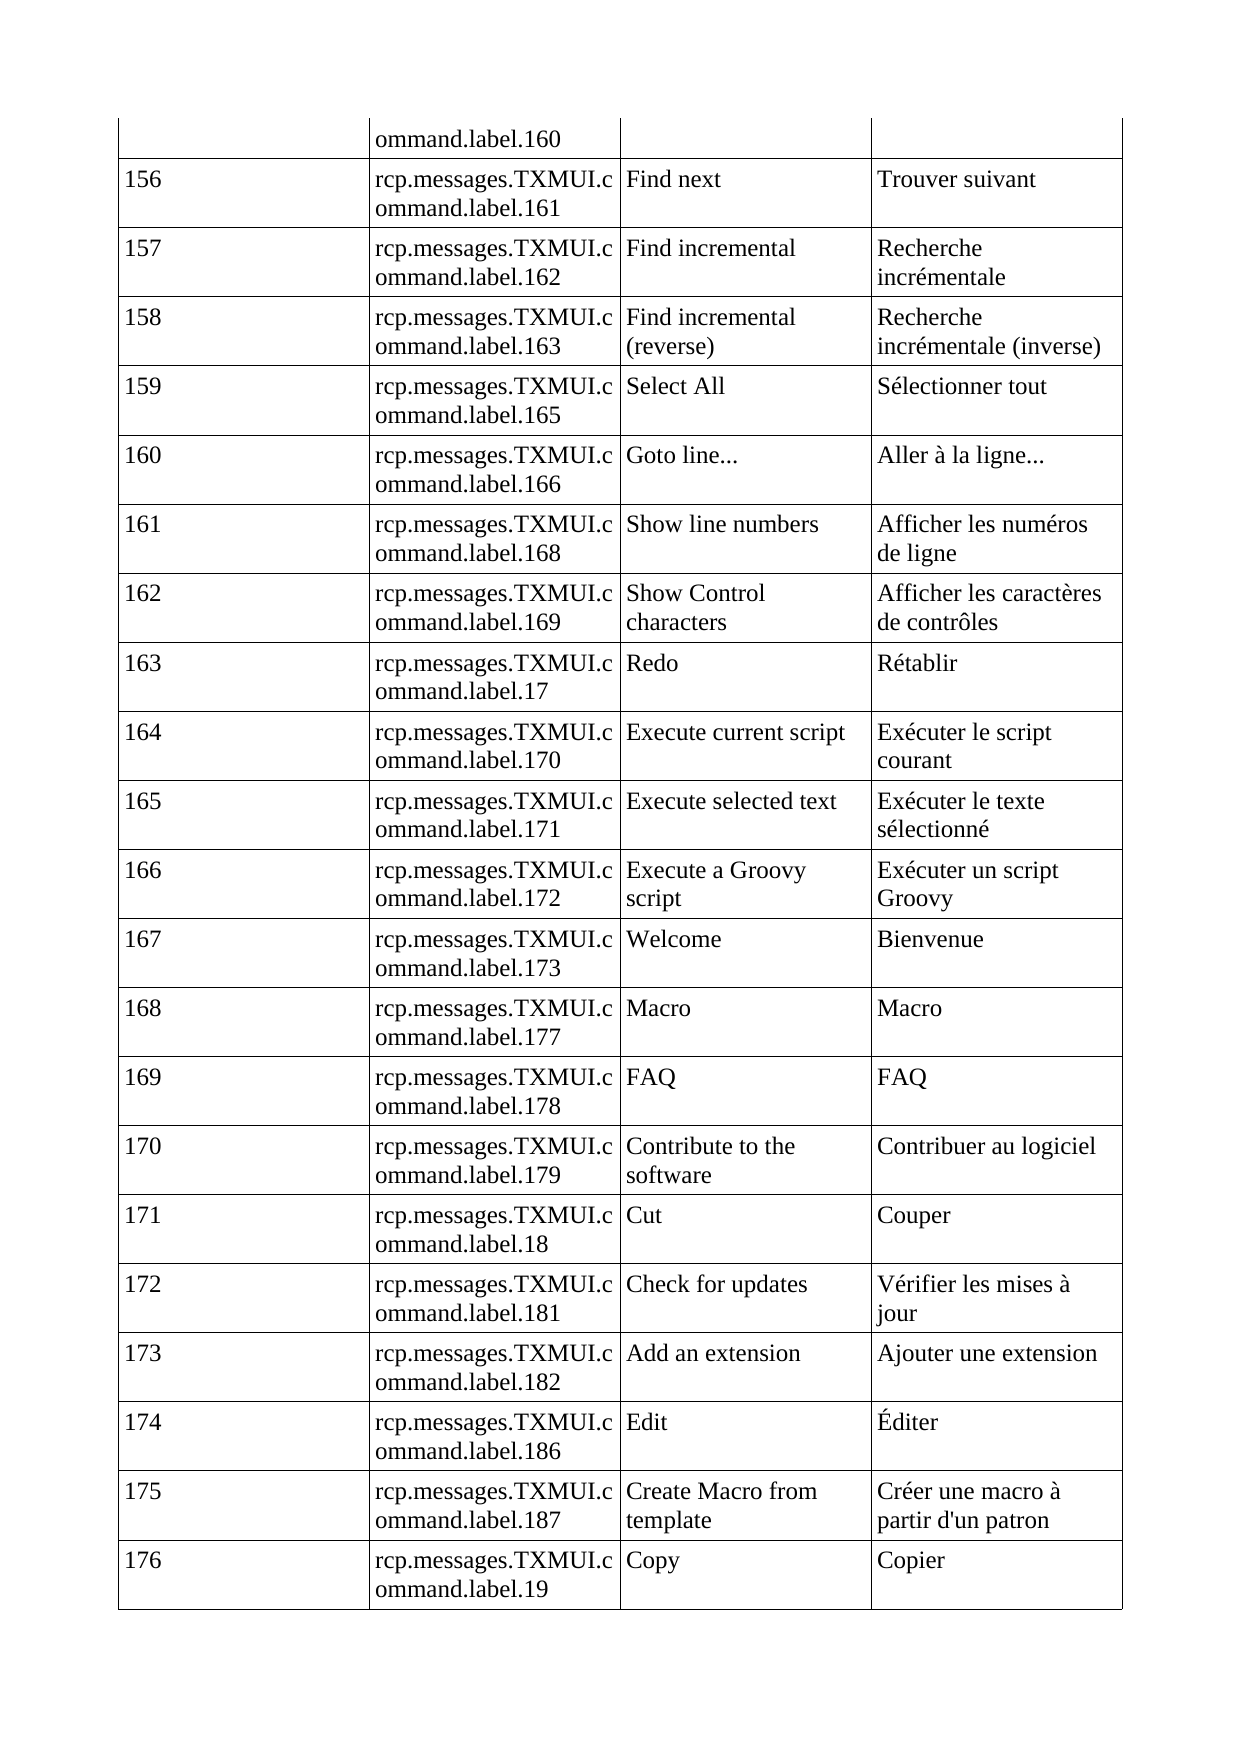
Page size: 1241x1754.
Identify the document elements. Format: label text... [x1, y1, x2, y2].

table_cell rcp.messages.TXMUI.command.label.177 [370, 988, 620, 1056]
table_cell 161 [119, 505, 369, 573]
table_cell Find incremental (reverse) [621, 297, 871, 365]
table_cell Bienvenue [872, 919, 1122, 987]
table_cell Macro [621, 988, 871, 1056]
table_cell Goto line... [621, 436, 871, 504]
table_cell 157 [119, 228, 369, 296]
table_cell [621, 118, 871, 158]
table_cell rcp.messages.TXMUI.command.label.163 [370, 297, 620, 365]
table_cell 173 [119, 1333, 369, 1401]
table_cell 166 [119, 850, 369, 918]
table_cell Find incremental [621, 228, 871, 296]
table_cell Check for updates [621, 1264, 871, 1332]
table_cell 168 [119, 988, 369, 1056]
table_cell rcp.messages.TXMUI.command.label.170 [370, 712, 620, 780]
table_cell Execute selected text [621, 781, 871, 849]
table_cell Exécuter un script Groovy [872, 850, 1122, 918]
table_cell 165 [119, 781, 369, 849]
table_cell 162 [119, 574, 369, 642]
table_cell Edit [621, 1402, 871, 1470]
table_cell Show Control characters [621, 574, 871, 642]
table_cell Sélectionner tout [872, 366, 1122, 435]
table_cell Welcome [621, 919, 871, 987]
table_cell Recherche incrémentale [872, 228, 1122, 296]
table_cell 158 [119, 297, 369, 365]
table_cell rcp.messages.TXMUI.command.label.161 [370, 159, 620, 227]
table_cell rcp.messages.TXMUI.command.label.18 [370, 1195, 620, 1263]
table_cell Afficher les numéros de ligne [872, 505, 1122, 573]
table_cell Vérifier les mises à jour [872, 1264, 1122, 1332]
table_cell rcp.messages.TXMUI.command.label.173 [370, 919, 620, 987]
table_cell [872, 118, 1122, 158]
table_cell Ajouter une extension [872, 1333, 1122, 1401]
table_cell Macro [872, 988, 1122, 1056]
table_cell 156 [119, 159, 369, 227]
table_cell 176 [119, 1541, 369, 1609]
table_cell Redo [621, 643, 871, 711]
table_cell 169 [119, 1057, 369, 1125]
table_cell Couper [872, 1195, 1122, 1263]
table_cell Select All [621, 366, 871, 435]
table_cell rcp.messages.TXMUI.command.label.169 [370, 574, 620, 642]
table_cell 160 [119, 436, 369, 504]
table_cell Afficher les caractères de contrôles [872, 574, 1122, 642]
table_cell rcp.messages.TXMUI.command.label.168 [370, 505, 620, 573]
table_cell Find next [621, 159, 871, 227]
table_cell ommand.label.160 [370, 118, 620, 158]
table_cell 163 [119, 643, 369, 711]
table_cell 175 [119, 1471, 369, 1540]
table_cell Execute a Groovy script [621, 850, 871, 918]
table_cell Aller à la ligne... [872, 436, 1122, 504]
table_cell Copy [621, 1541, 871, 1609]
table_cell [119, 118, 369, 158]
table_cell rcp.messages.TXMUI.command.label.187 [370, 1471, 620, 1540]
table_cell rcp.messages.TXMUI.command.label.178 [370, 1057, 620, 1125]
table_cell 159 [119, 366, 369, 435]
table_cell 167 [119, 919, 369, 987]
table_cell 164 [119, 712, 369, 780]
table_cell 171 [119, 1195, 369, 1263]
table_cell Rétablir [872, 643, 1122, 711]
table_cell Créer une macro à partir d'un patron [872, 1471, 1122, 1540]
table_cell rcp.messages.TXMUI.command.label.162 [370, 228, 620, 296]
table_cell 172 [119, 1264, 369, 1332]
table_cell Recherche incrémentale (inverse) [872, 297, 1122, 365]
table_cell Execute current script [621, 712, 871, 780]
table_cell Éditer [872, 1402, 1122, 1470]
table_cell 170 [119, 1126, 369, 1194]
table_cell rcp.messages.TXMUI.command.label.171 [370, 781, 620, 849]
table_cell Cut [621, 1195, 871, 1263]
table_cell rcp.messages.TXMUI.command.label.182 [370, 1333, 620, 1401]
table_cell rcp.messages.TXMUI.command.label.166 [370, 436, 620, 504]
table_cell Exécuter le texte sélectionné [872, 781, 1122, 849]
table_cell Copier [872, 1541, 1122, 1609]
table_cell rcp.messages.TXMUI.command.label.19 [370, 1541, 620, 1609]
table_cell Show line numbers [621, 505, 871, 573]
table_cell Trouver suivant [872, 159, 1122, 227]
table_cell 174 [119, 1402, 369, 1470]
table_cell Exécuter le script courant [872, 712, 1122, 780]
table_cell rcp.messages.TXMUI.command.label.165 [370, 366, 620, 435]
table_cell Contribute to the software [621, 1126, 871, 1194]
table_cell rcp.messages.TXMUI.command.label.172 [370, 850, 620, 918]
table_cell rcp.messages.TXMUI.command.label.179 [370, 1126, 620, 1194]
table_cell FAQ [872, 1057, 1122, 1125]
table_cell rcp.messages.TXMUI.command.label.17 [370, 643, 620, 711]
table_cell Contribuer au logiciel [872, 1126, 1122, 1194]
table_cell rcp.messages.TXMUI.command.label.181 [370, 1264, 620, 1332]
table_cell FAQ [621, 1057, 871, 1125]
table_cell Create Macro from template [621, 1471, 871, 1540]
table_cell Add an extension [621, 1333, 871, 1401]
table_cell rcp.messages.TXMUI.command.label.186 [370, 1402, 620, 1470]
